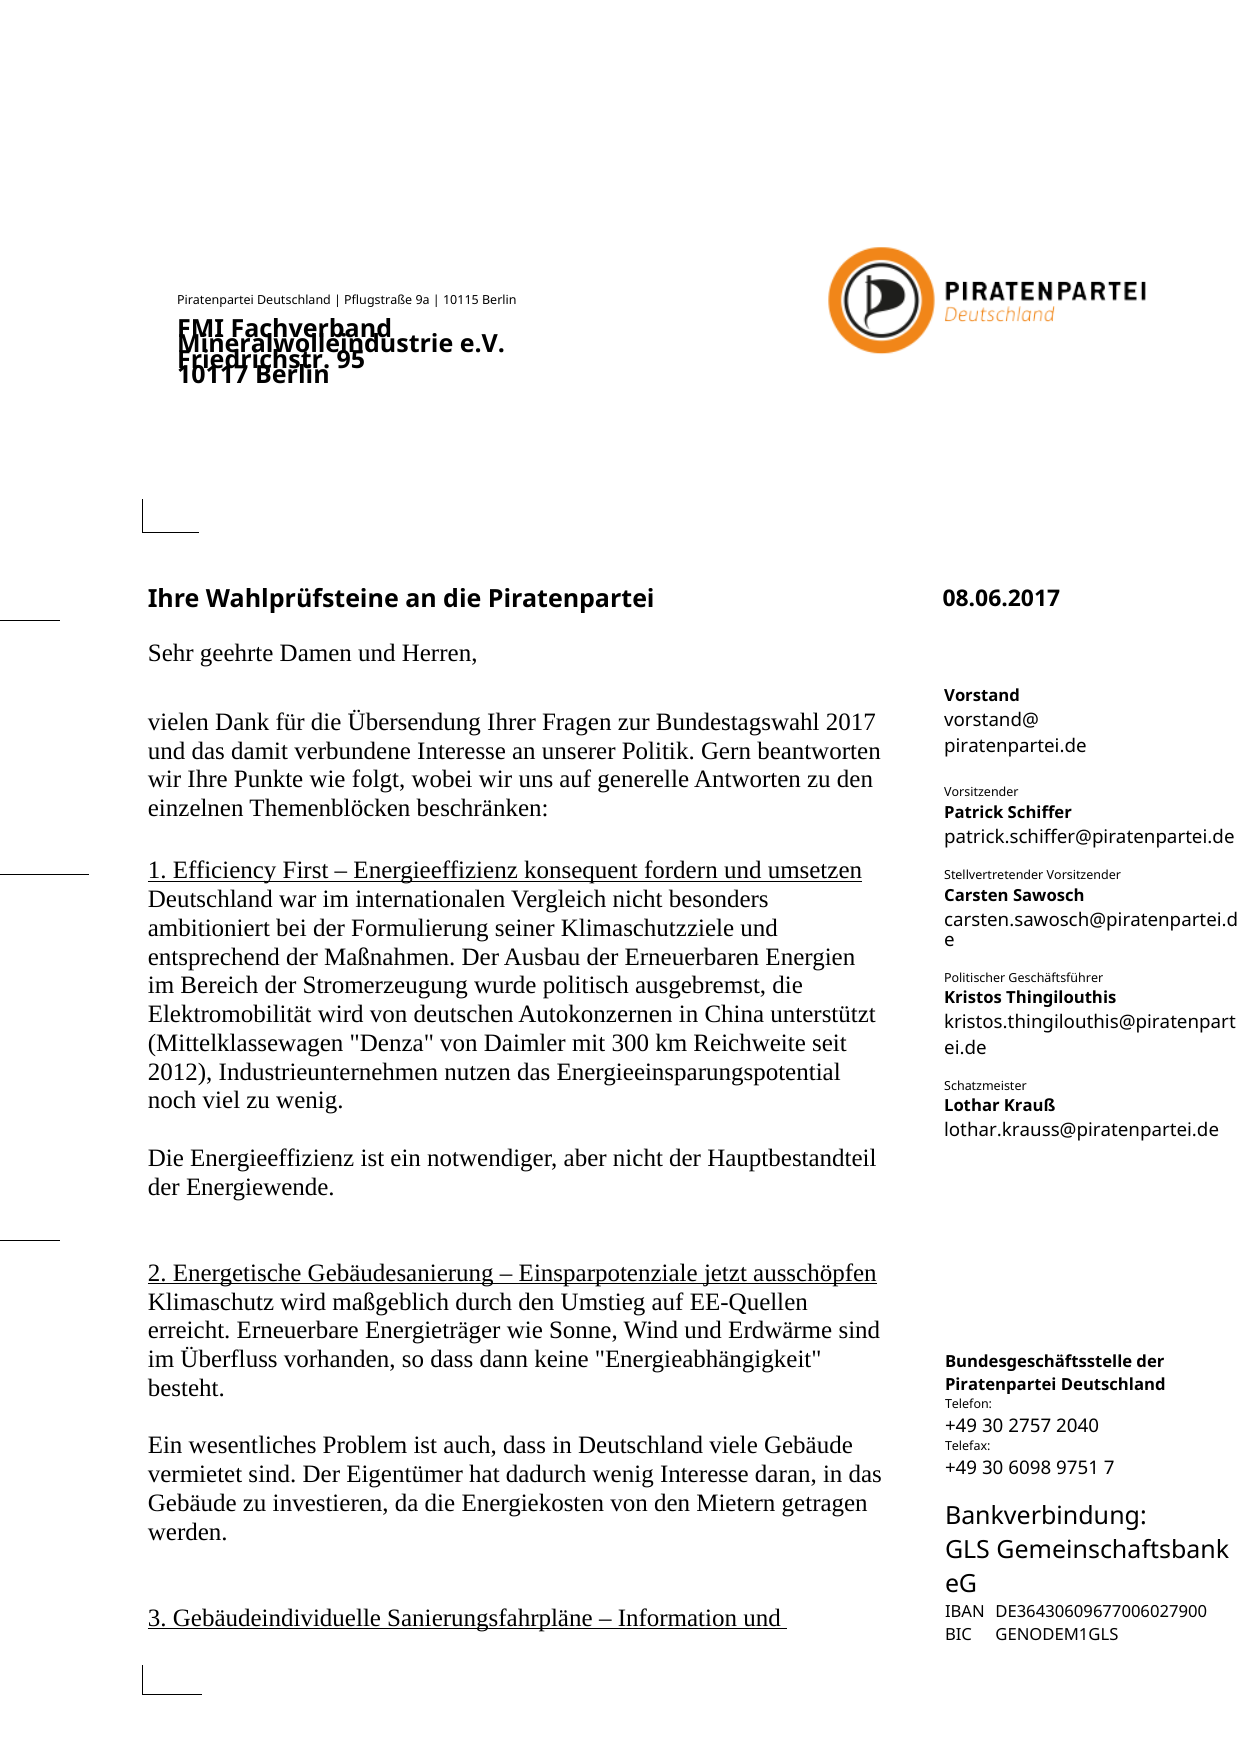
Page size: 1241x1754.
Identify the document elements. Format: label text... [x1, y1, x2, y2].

text 2. Energetische Gebäudesanierung – Einsparpotenziale jetzt ausschöpfen [148, 1258, 886, 1287]
text vielen Dank für die Übersendung Ihrer Fragen zur Bundestagswahl 2017 und das damit verbundene Interesse an unserer Politik. Gern beantworten wir Ihre Punkte wie folgt, wobei wir uns auf generelle Antworten zu den einzelnen Themenblöcken beschränken: [148, 707, 886, 822]
text Die Energieeffizienz ist ein notwendiger, aber nicht der Hauptbestandteil der Energiewende. [148, 1143, 886, 1201]
text Sehr geehrte Damen und Herren, [148, 638, 886, 666]
picture [822, 241, 1241, 361]
text Deutschland war im internationalen Vergleich nicht besonders ambitioniert bei der Formulierung seiner Klimaschutzziele und entsprechend der Maßnahmen. Der Ausbau der Erneuerbaren Energien im Bereich der Stromerzeugung wurde politisch ausgebremst, die Elektromobilität wird von deutschen Autokonzernen in China unterstützt (Mittelklassewagen "Denza" von Daimler mit 300 km Reichweite seit 2012), Industrieunternehmen nutzen das Energieeinsparungspotential noch viel zu wenig. [148, 884, 886, 1114]
text Klimaschutz wird maßgeblich durch den Umstieg auf EE-Quellen erreicht. Erneuerbare Energieträger wie Sonne, Wind und Erdwärme sind im Überfluss vorhanden, so dass dann keine "Energieabhängigkeit" besteht. [148, 1287, 886, 1402]
text 1. Efficiency First – Energieeffizienz konsequent fordern und umsetzen [148, 856, 886, 884]
text 3. Gebäudeindividuelle Sanierungsfahrpläne – Information und [148, 1603, 886, 1632]
text Ein wesentliches Problem ist auch, dass in Deutschland viele Gebäude vermietet sind. Der Eigentümer hat dadurch wenig Interesse daran, in das Gebäude zu investieren, da die Energiekosten von den Mietern getragen werden. [148, 1431, 886, 1546]
